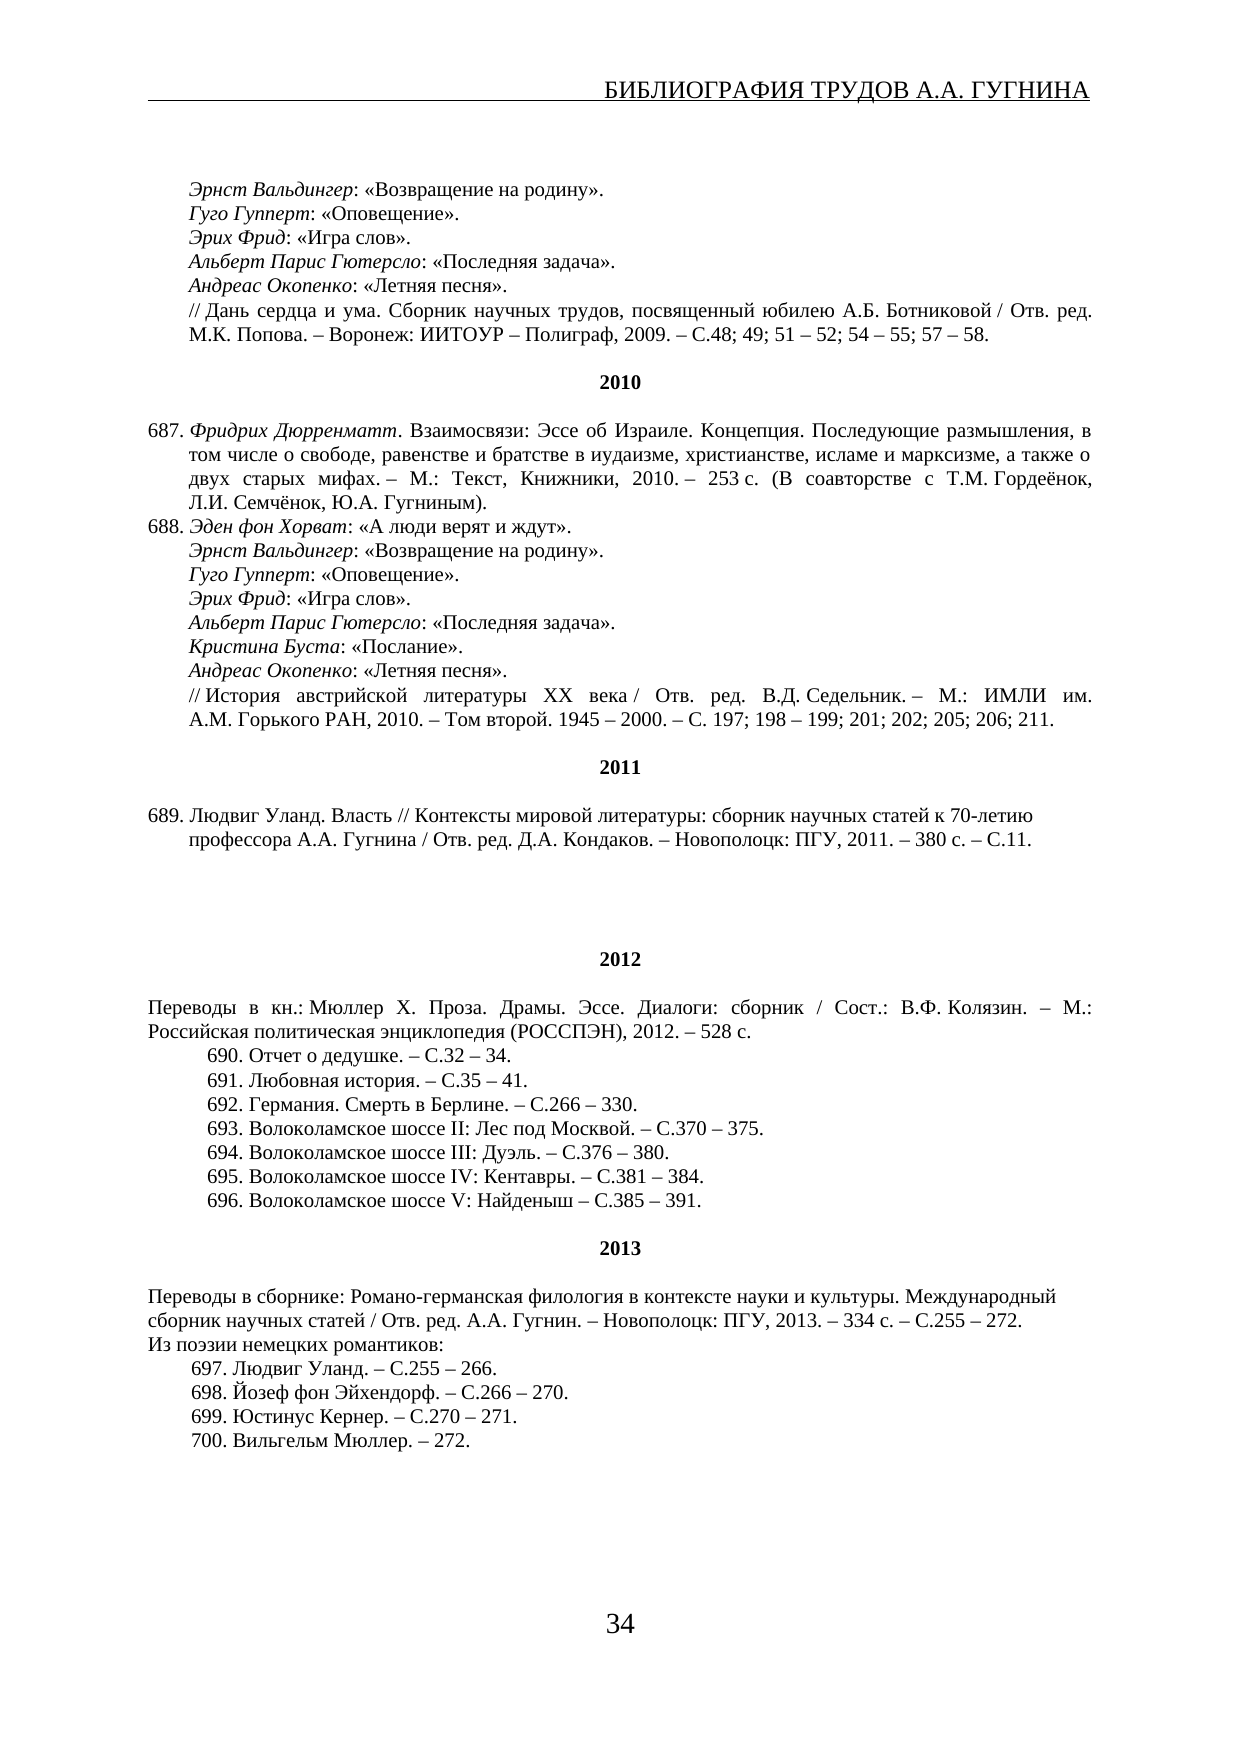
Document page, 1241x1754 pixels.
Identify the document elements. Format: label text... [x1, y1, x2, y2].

text Эрнст Вальдингер: «Возвращение на родину». [188, 538, 1092, 562]
text 699. Юстинус Кернер. – С.270 – 271. [191, 1404, 1092, 1428]
text 2013 [148, 1236, 1092, 1260]
text 688. Эден фон Хорват: «А люди верят и ждут». [148, 514, 1092, 538]
text 695. Волоколамское шоссе IV: Кентавры. – С.381 – 384. [207, 1164, 1092, 1188]
text 698. Йозеф фон Эйхендорф. – С.266 – 270. [191, 1380, 1092, 1404]
text Альберт Парис Гютерсло: «Последняя задача». [188, 249, 1092, 273]
text 2011 [148, 755, 1092, 779]
text Гуго Гупперт: «Оповещение». [188, 201, 1092, 225]
text Андреас Окопенко: «Летняя песня». [188, 273, 1092, 297]
text Из поэзии немецких романтиков: [148, 1332, 1092, 1356]
text 694. Волоколамское шоссе III: Дуэль. – С.376 – 380. [207, 1140, 1092, 1164]
text Эрнст Вальдингер: «Возвращение на родину». [188, 177, 1092, 201]
text 700. Вильгельм Мюллер. – 272. [191, 1428, 1092, 1452]
text // Дань сердца и ума. Сборник научных трудов, посвященный юбилею А.Б. Ботниковой / Отв. ред. М.К. Попова. – Воронеж: ИИТОУР – Полиграф, 2009. – С.48; 49; 51 – 52; 54 – 55; 57 – 58. [188, 297, 1092, 346]
text Переводы в сборнике: Романо-германская филология в контексте науки и культуры. Международный [148, 1284, 1092, 1308]
text Эрих Фрид: «Игра слов». [188, 586, 1092, 610]
text Переводы в кн.: Мюллер Х. Проза. Драмы. Эссе. Диалоги: сборник / Сост.: В.Ф. Колязин. – М.: Российская политическая энциклопедия (РОССПЭН), 2012. – 528 с. [148, 995, 1092, 1043]
text 2010 [148, 370, 1092, 394]
text 697. Людвиг Уланд. – С.255 – 266. [191, 1356, 1092, 1380]
text Кристина Буста: «Послание». [188, 634, 1092, 658]
text Андреас Окопенко: «Летняя песня». [188, 658, 1092, 682]
text Эрих Фрид: «Игра слов». [188, 225, 1092, 249]
text 690. Отчет о дедушке. – С.32 – 34. [207, 1043, 1092, 1067]
text 2012 [148, 947, 1092, 971]
text Альберт Парис Гютерсло: «Последняя задача». [188, 610, 1092, 634]
text 693. Волоколамское шоссе II: Лес под Москвой. – С.370 – 375. [207, 1116, 1092, 1140]
text сборник научных статей / Отв. ред. А.А. Гугнин. – Новополоцк: ПГУ, 2013. – 334 с. – С.255 – 272. [148, 1308, 1092, 1332]
text 687. Фридрих Дюрренматт. Взаимосвязи: Эссе об Израиле. Концепция. Последующие размышления, в том числе о свободе, равенстве и братстве в иудаизме, христианстве, исламе и марксизме, а также о двух старых мифах. – М.: Текст, Книжники, 2010. – 253 с. (В соавторстве с Т.М. Гордеёнок, Л.И. Семчёнок, Ю.А. Гугниным). [148, 418, 1092, 514]
text 696. Волоколамское шоссе V: Найденыш – С.385 – 391. [207, 1188, 1092, 1212]
text Гуго Гупперт: «Оповещение». [188, 562, 1092, 586]
text // История австрийской литературы ХХ века / Отв. ред. В.Д. Седельник. – М.: ИМЛИ им. А.М. Горького РАН, 2010. – Том второй. 1945 – 2000. – С. 197; 198 – 199; 201; 202; 205; 206; 211. [188, 682, 1092, 731]
text 692. Германия. Смерть в Берлине. – С.266 – 330. [207, 1092, 1092, 1116]
text 691. Любовная история. – С.35 – 41. [207, 1067, 1092, 1092]
text 689. Людвиг Уланд. Власть // Контексты мировой литературы: сборник научных статей к 70-летию профессора А.А. Гугнина / Отв. ред. Д.А. Кондаков. – Новополоцк: ПГУ, 2011. – 380 с. – С.11. [148, 803, 1092, 851]
